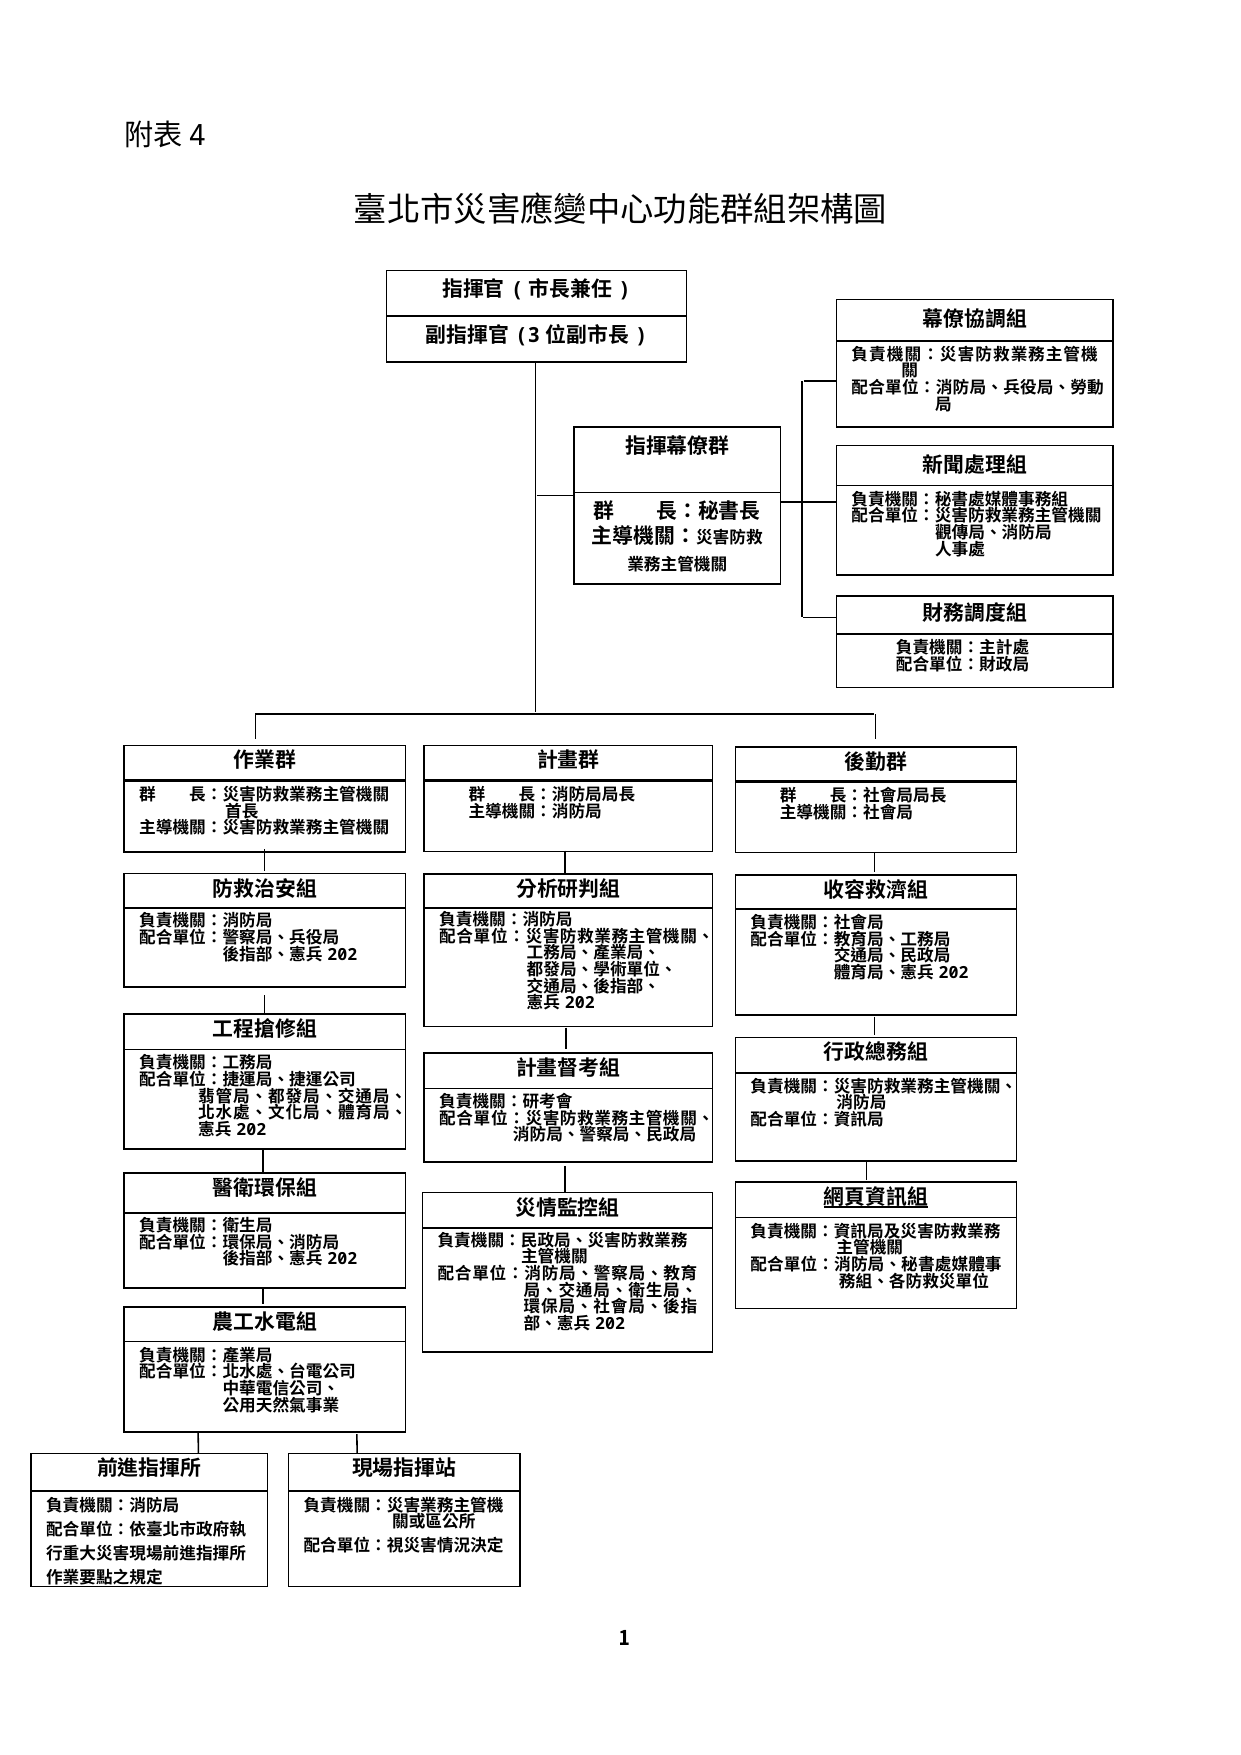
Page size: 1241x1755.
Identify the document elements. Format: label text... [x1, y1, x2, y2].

text 附表4 [124, 120, 1116, 151]
text 臺北市災害應變中心功能群組架構圖 [124, 182, 1116, 231]
